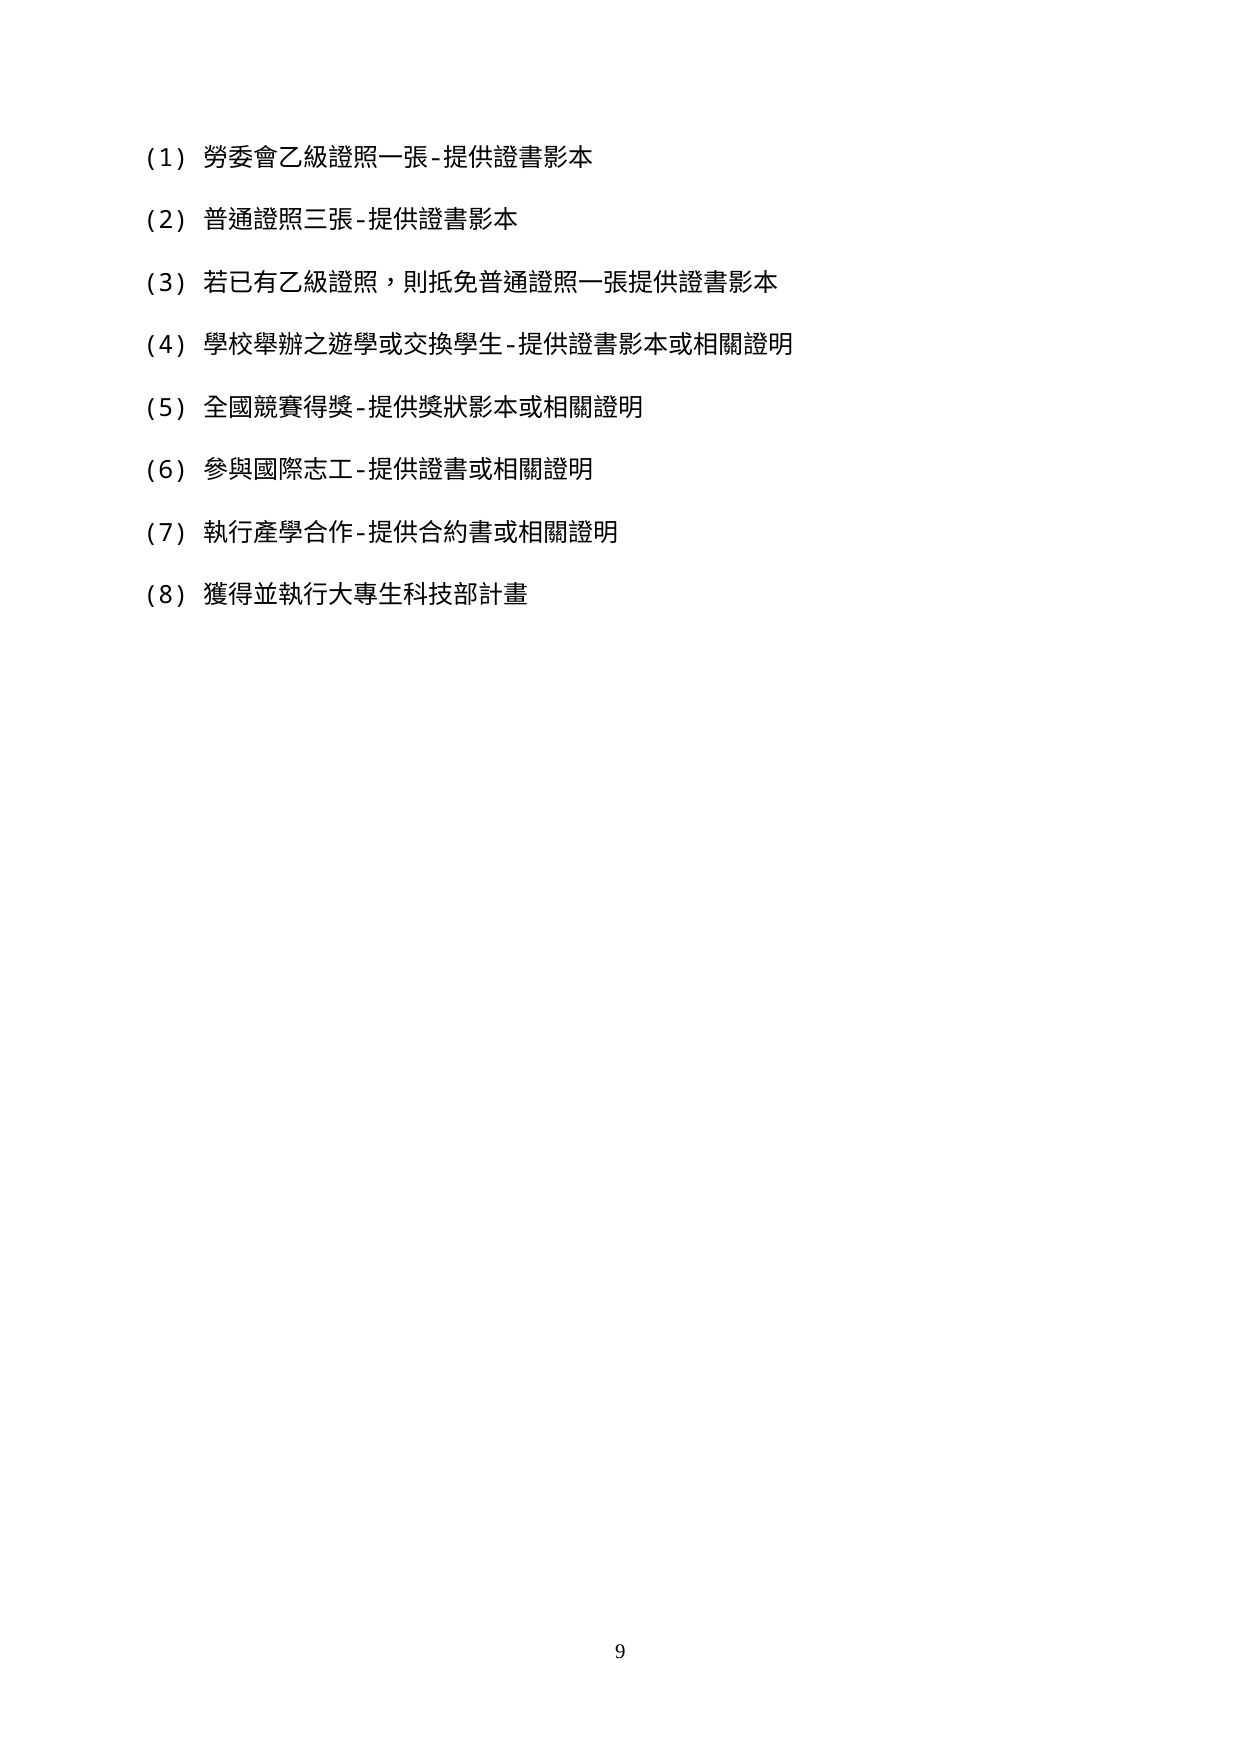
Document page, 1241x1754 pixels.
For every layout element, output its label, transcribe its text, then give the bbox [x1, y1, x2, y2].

text (6) 參與國際志工-提供證書或相關證明 [143, 426, 1122, 488]
text (8) 獲得並執行大專生科技部計畫 [143, 551, 1122, 613]
text (1) 勞委會乙級證照一張-提供證書影本 [143, 113, 1122, 176]
text (4) 學校舉辦之遊學或交換學生-提供證書影本或相關證明 [143, 301, 1122, 363]
text (2) 普通證照三張-提供證書影本 [143, 176, 1122, 238]
text (3) 若已有乙級證照，則抵免普通證照一張提供證書影本 [143, 238, 1122, 301]
text (7) 執行產學合作-提供合約書或相關證明 [143, 488, 1122, 551]
text (5) 全國競賽得獎-提供獎狀影本或相關證明 [143, 363, 1122, 426]
